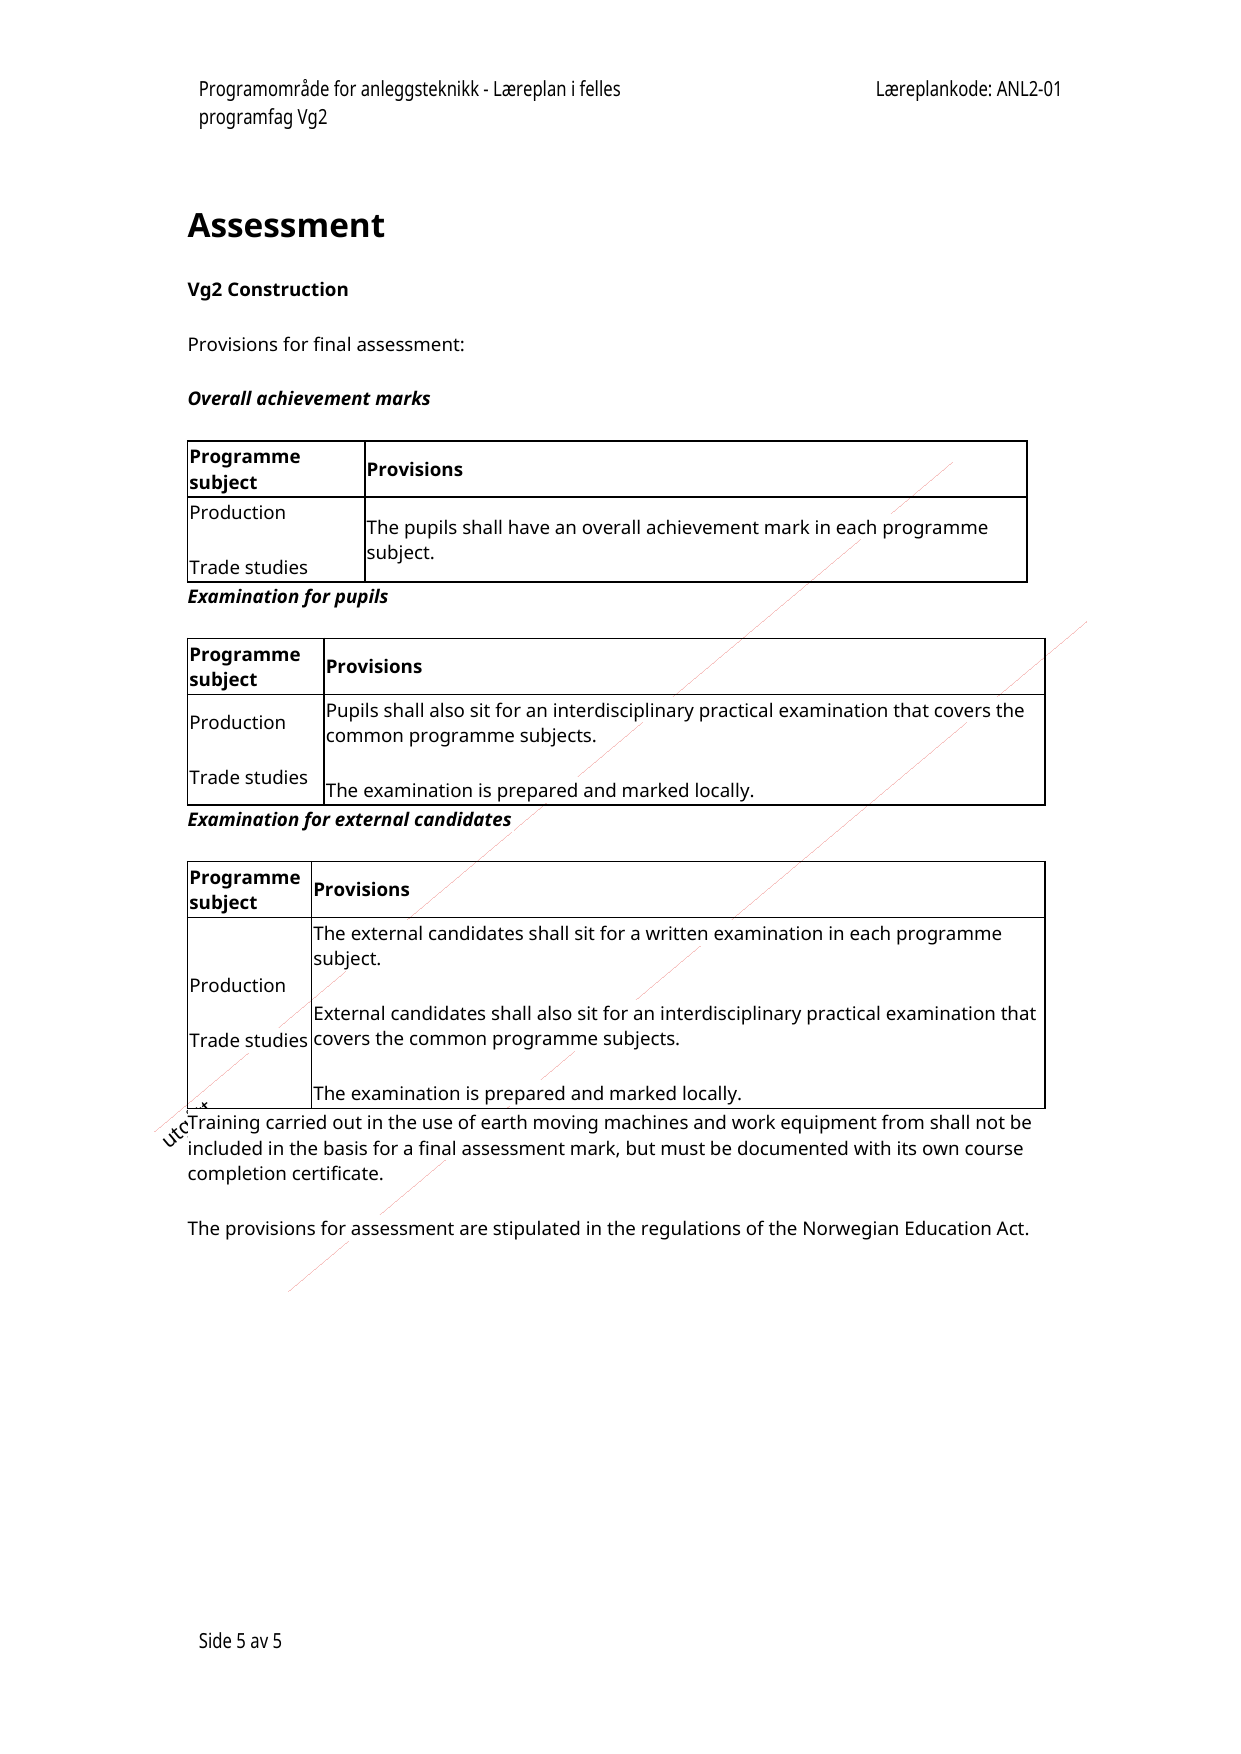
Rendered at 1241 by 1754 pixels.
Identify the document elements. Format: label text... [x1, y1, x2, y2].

text Examination for external candidates [838, 806, 1053, 832]
table_header [412, 902, 751, 917]
text Examination for external candidates [514, 806, 865, 832]
table_header Provisions [366, 442, 1026, 496]
table_header Provisions [325, 639, 740, 694]
table_header [736, 862, 1044, 917]
text Overall achievement marks [433, 386, 1053, 411]
table_cell The pupils shall have an overall achievement mark in each programme subject. [366, 498, 908, 514]
table_cell Production Trade studies [188, 918, 311, 1102]
table_cell Production Trade studies [188, 695, 323, 804]
table_header [725, 639, 1044, 657]
text Provisions for final assessment: [465, 331, 1053, 356]
table_header [460, 862, 798, 877]
text Examination for pupils [391, 583, 807, 608]
table_header Provisions [312, 862, 474, 917]
text Examination for pupils [780, 583, 1053, 608]
subtitle Assessment [394, 156, 1053, 247]
table_header [1002, 659, 1044, 694]
text Training carried out in the use of earth moving machines and work equipment from shall not be included in the basis for a final assessment mark, but must be documented with its own course completion certificate. [416, 1109, 1053, 1186]
table_cell The pupils shall have an overall achievement mark in each programme subject. [812, 498, 1026, 581]
table_cell The pupils shall have an overall achievement mark in each programme subject. [366, 565, 828, 581]
text Vg2 Construction [349, 276, 1053, 302]
table_header [678, 679, 1017, 694]
table_cell Production Trade studies [188, 1002, 311, 1107]
